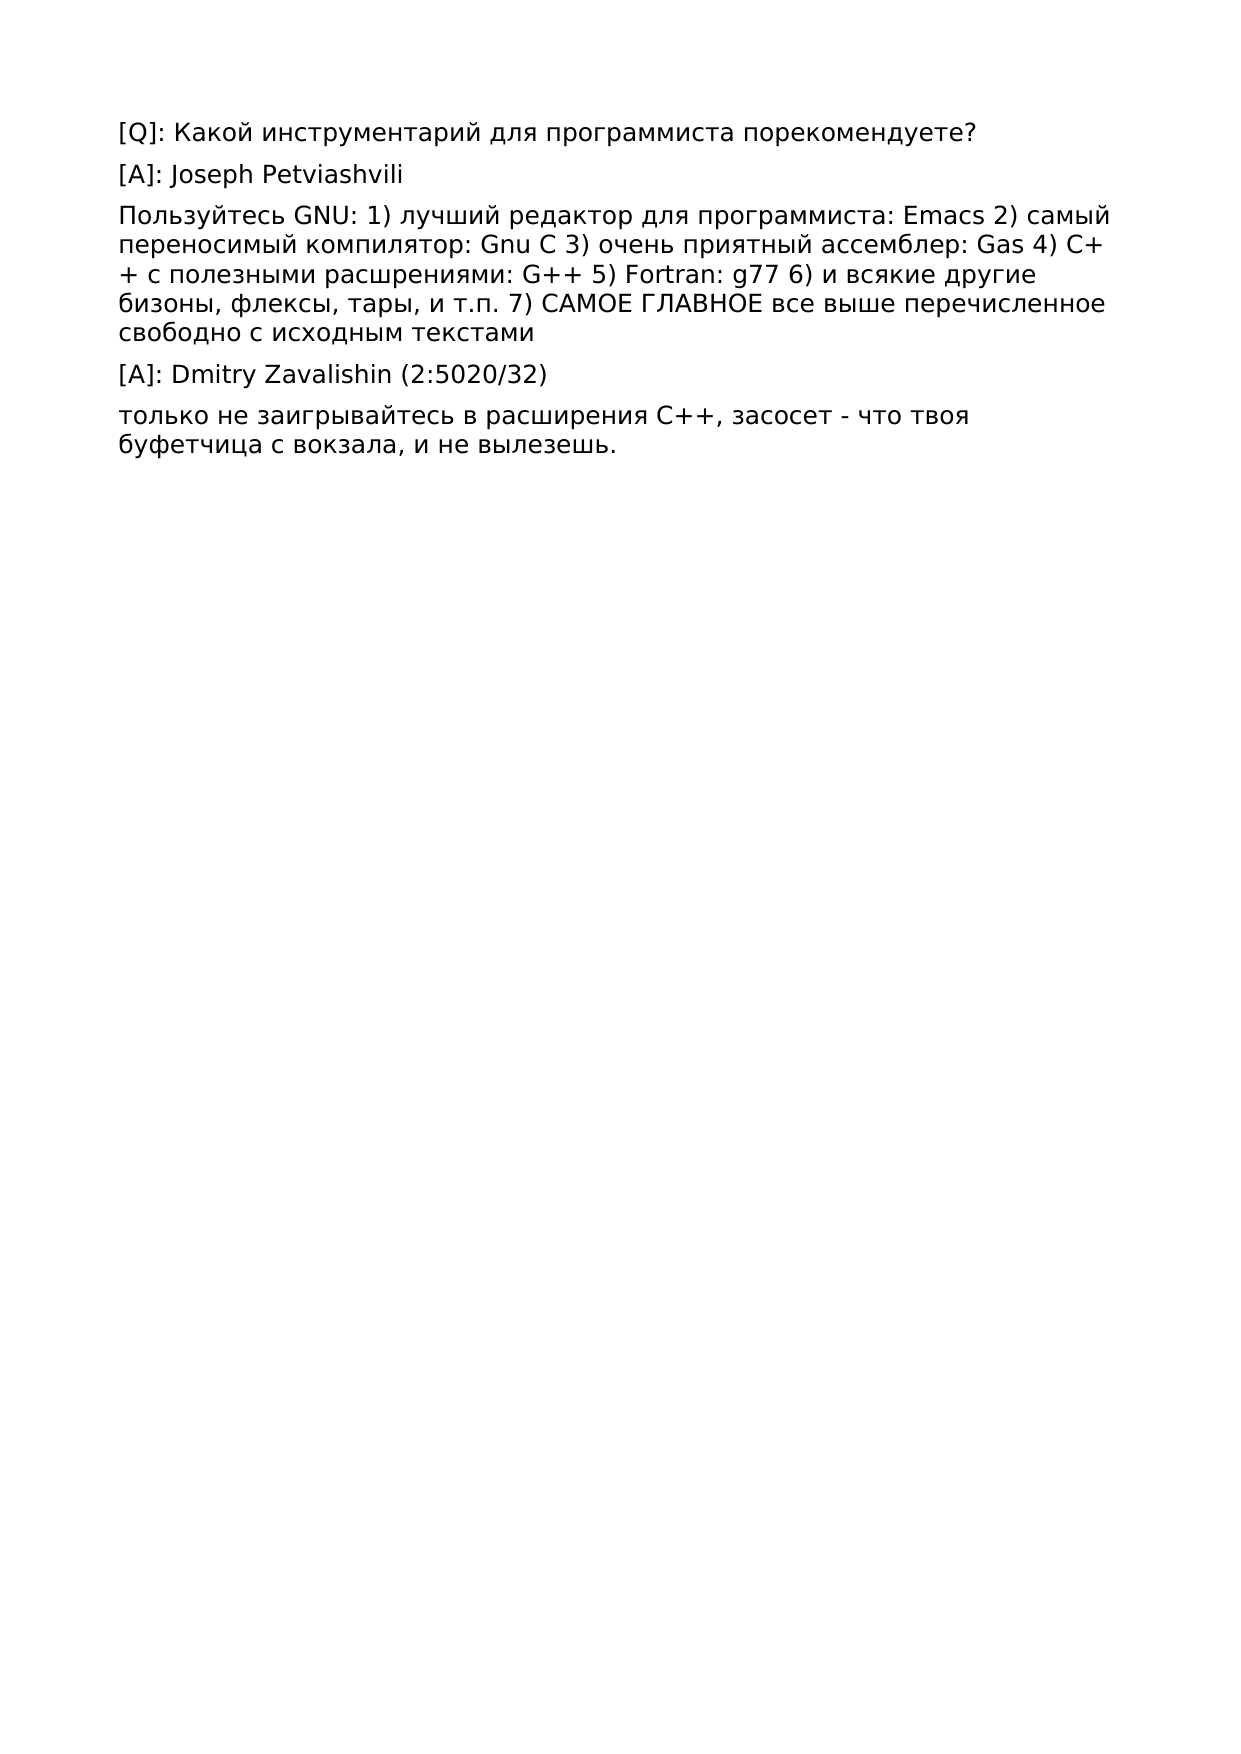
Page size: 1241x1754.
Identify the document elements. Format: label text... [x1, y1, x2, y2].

text [A]: Joseph Petviashvili [118, 160, 1122, 189]
text [A]: Dmitry Zavalishin (2:5020/32) [118, 360, 1122, 389]
text Пользуйтесь GNU: 1) лучший редактор для программиста: Emacs 2) самый переносимый компилятор: Gnu C 3) очень приятный ассемблер: Gas 4) С++ с полезными расшрениями: G++ 5) Fortran: g77 6) и всякие другие бизоны, флексы, тары, и т.п. 7) САМОЕ ГЛАВHОЕ все выше перечисленное свободно с исходным текстами [118, 201, 1122, 347]
text [Q]: Какой инструментарий для программиста порекомендуете? [118, 118, 1122, 147]
text только не заигрывайтесь в расширения C++, засосет - что твоя буфетчица с вокзала, и не вылезешь. [118, 401, 1122, 460]
